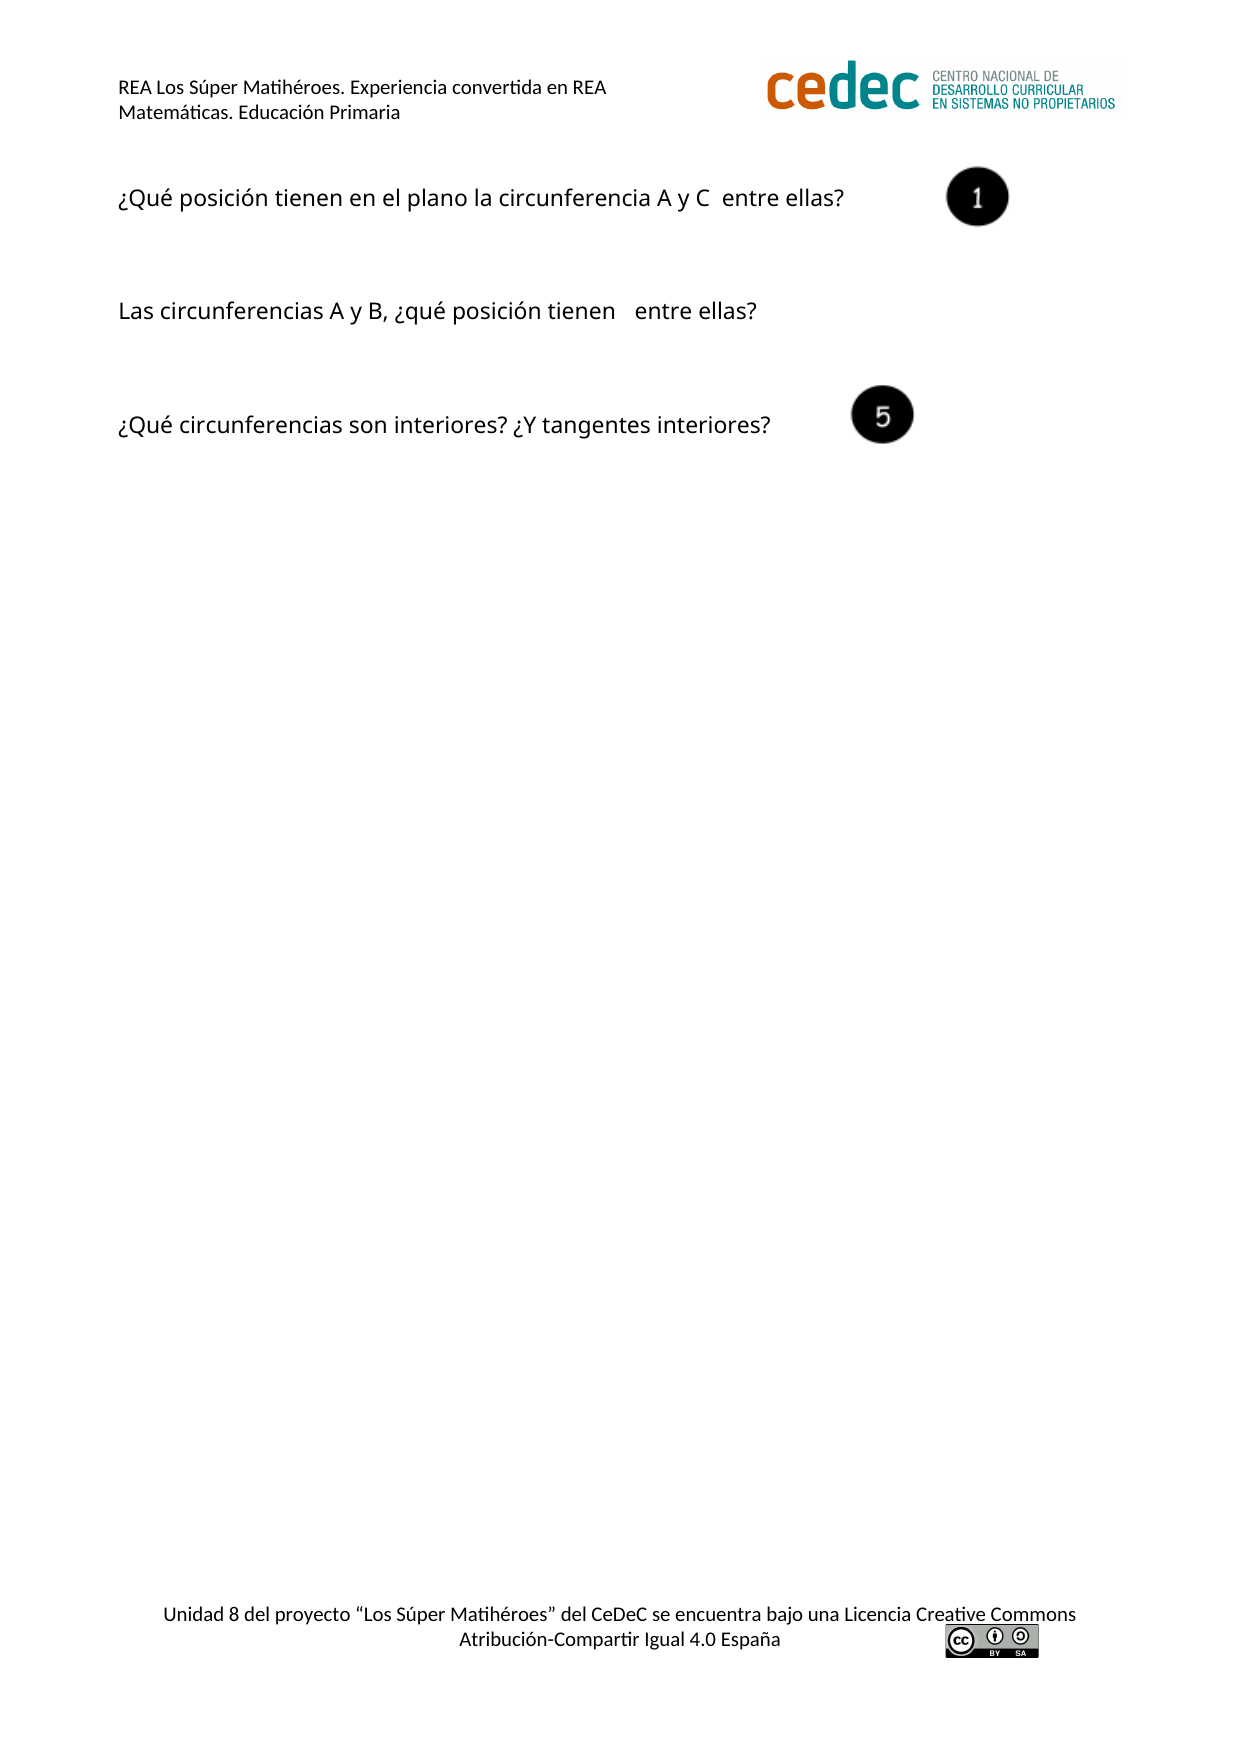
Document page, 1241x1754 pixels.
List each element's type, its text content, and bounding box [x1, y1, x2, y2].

text [1014, 181, 1122, 213]
picture [765, 58, 1123, 118]
picture [945, 1624, 1039, 1658]
picture [943, 165, 1014, 229]
text ¿Qué posición tienen en el plano la circunferencia A y C entre ellas? [118, 181, 943, 213]
text Las circunferencias A y B, ¿qué posición tienen entre ellas? [118, 295, 1122, 326]
picture [848, 384, 919, 447]
text ¿Qué circunferencias son interiores? ¿Y tangentes interiores? [118, 408, 848, 440]
text [919, 408, 1122, 440]
